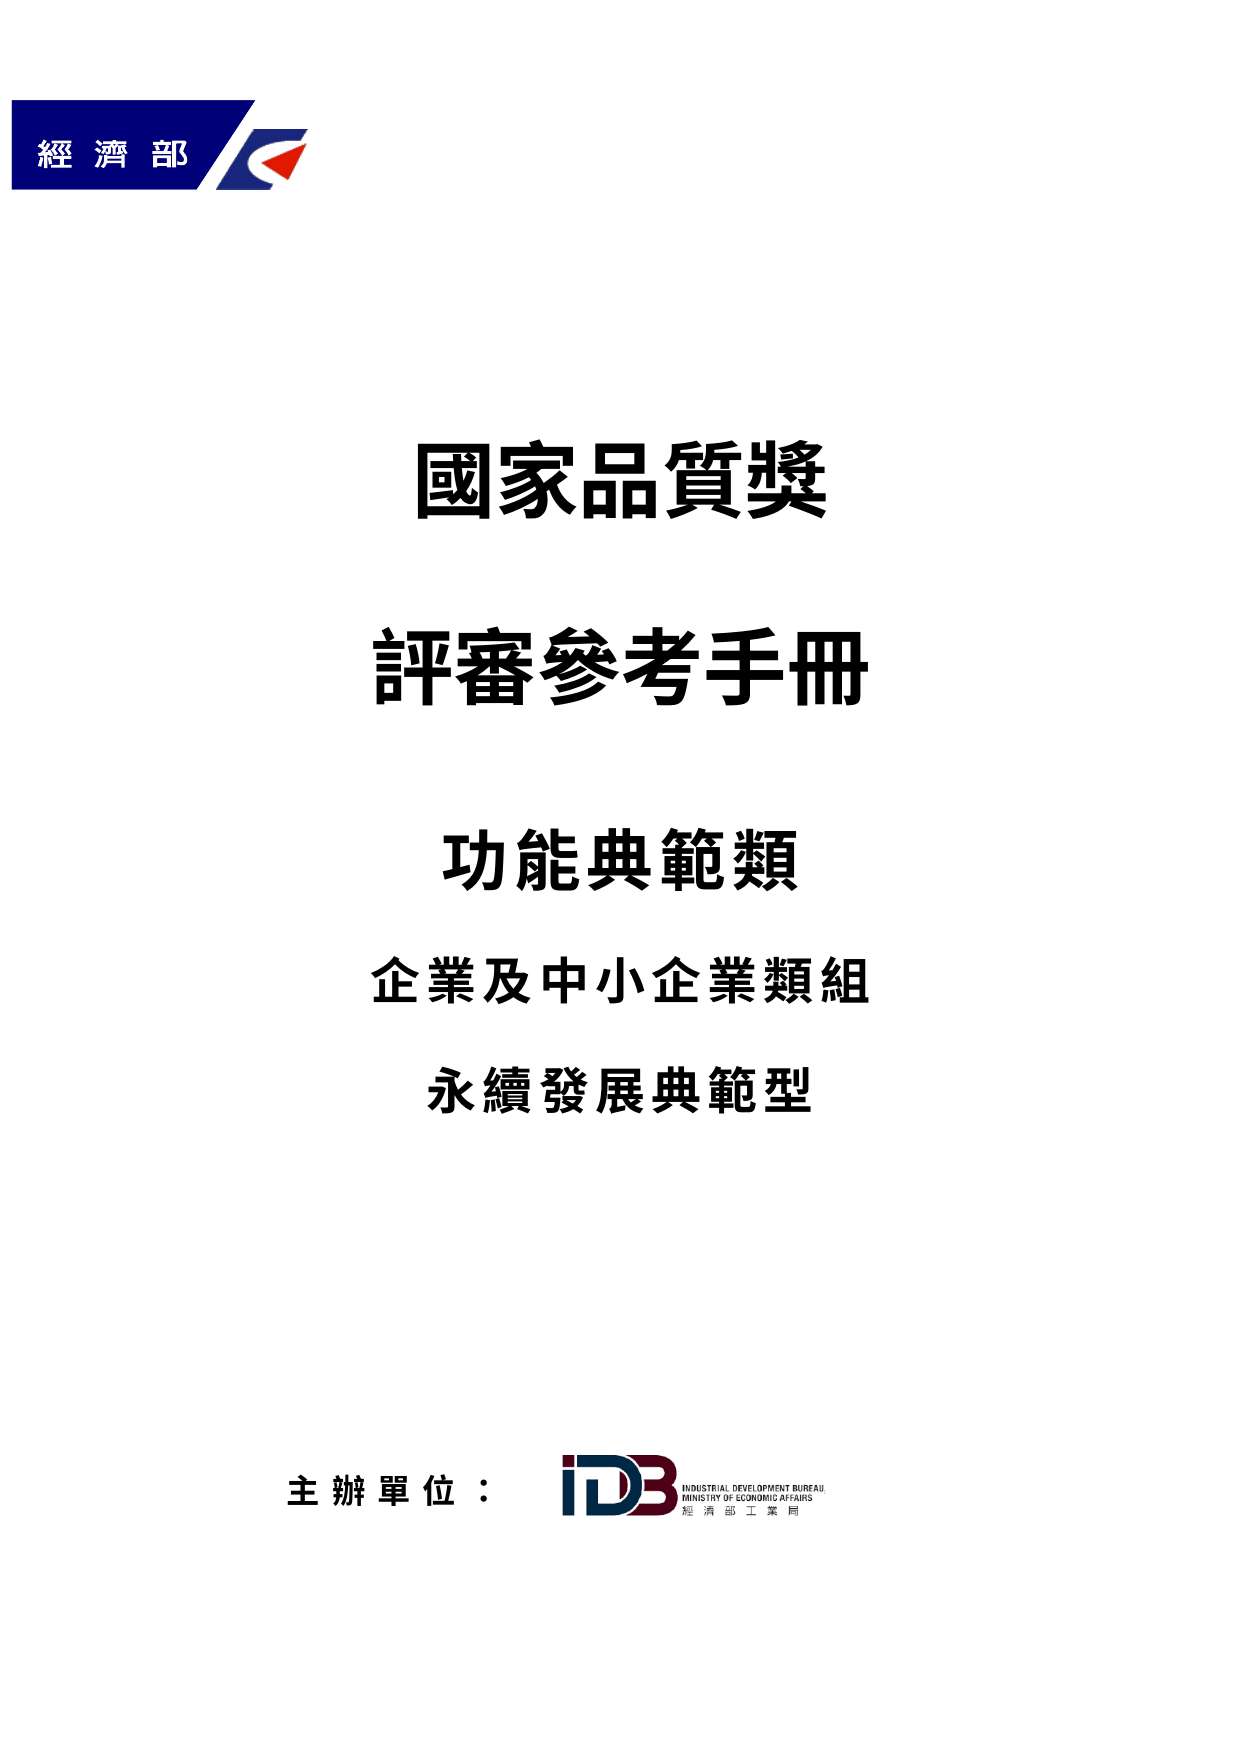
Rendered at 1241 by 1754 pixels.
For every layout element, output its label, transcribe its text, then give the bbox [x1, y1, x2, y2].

text 功能典範類 [89, 808, 1151, 904]
text 國家品質獎 [89, 428, 1151, 533]
text 永續發展典範型 [89, 1052, 1151, 1124]
text 企業及中小企業類組 [89, 942, 1151, 1014]
text [671, 1465, 1151, 1513]
text [628, 1465, 665, 1513]
text 評審參考手冊 [89, 589, 1151, 714]
text 主辦單位： [287, 1465, 630, 1513]
